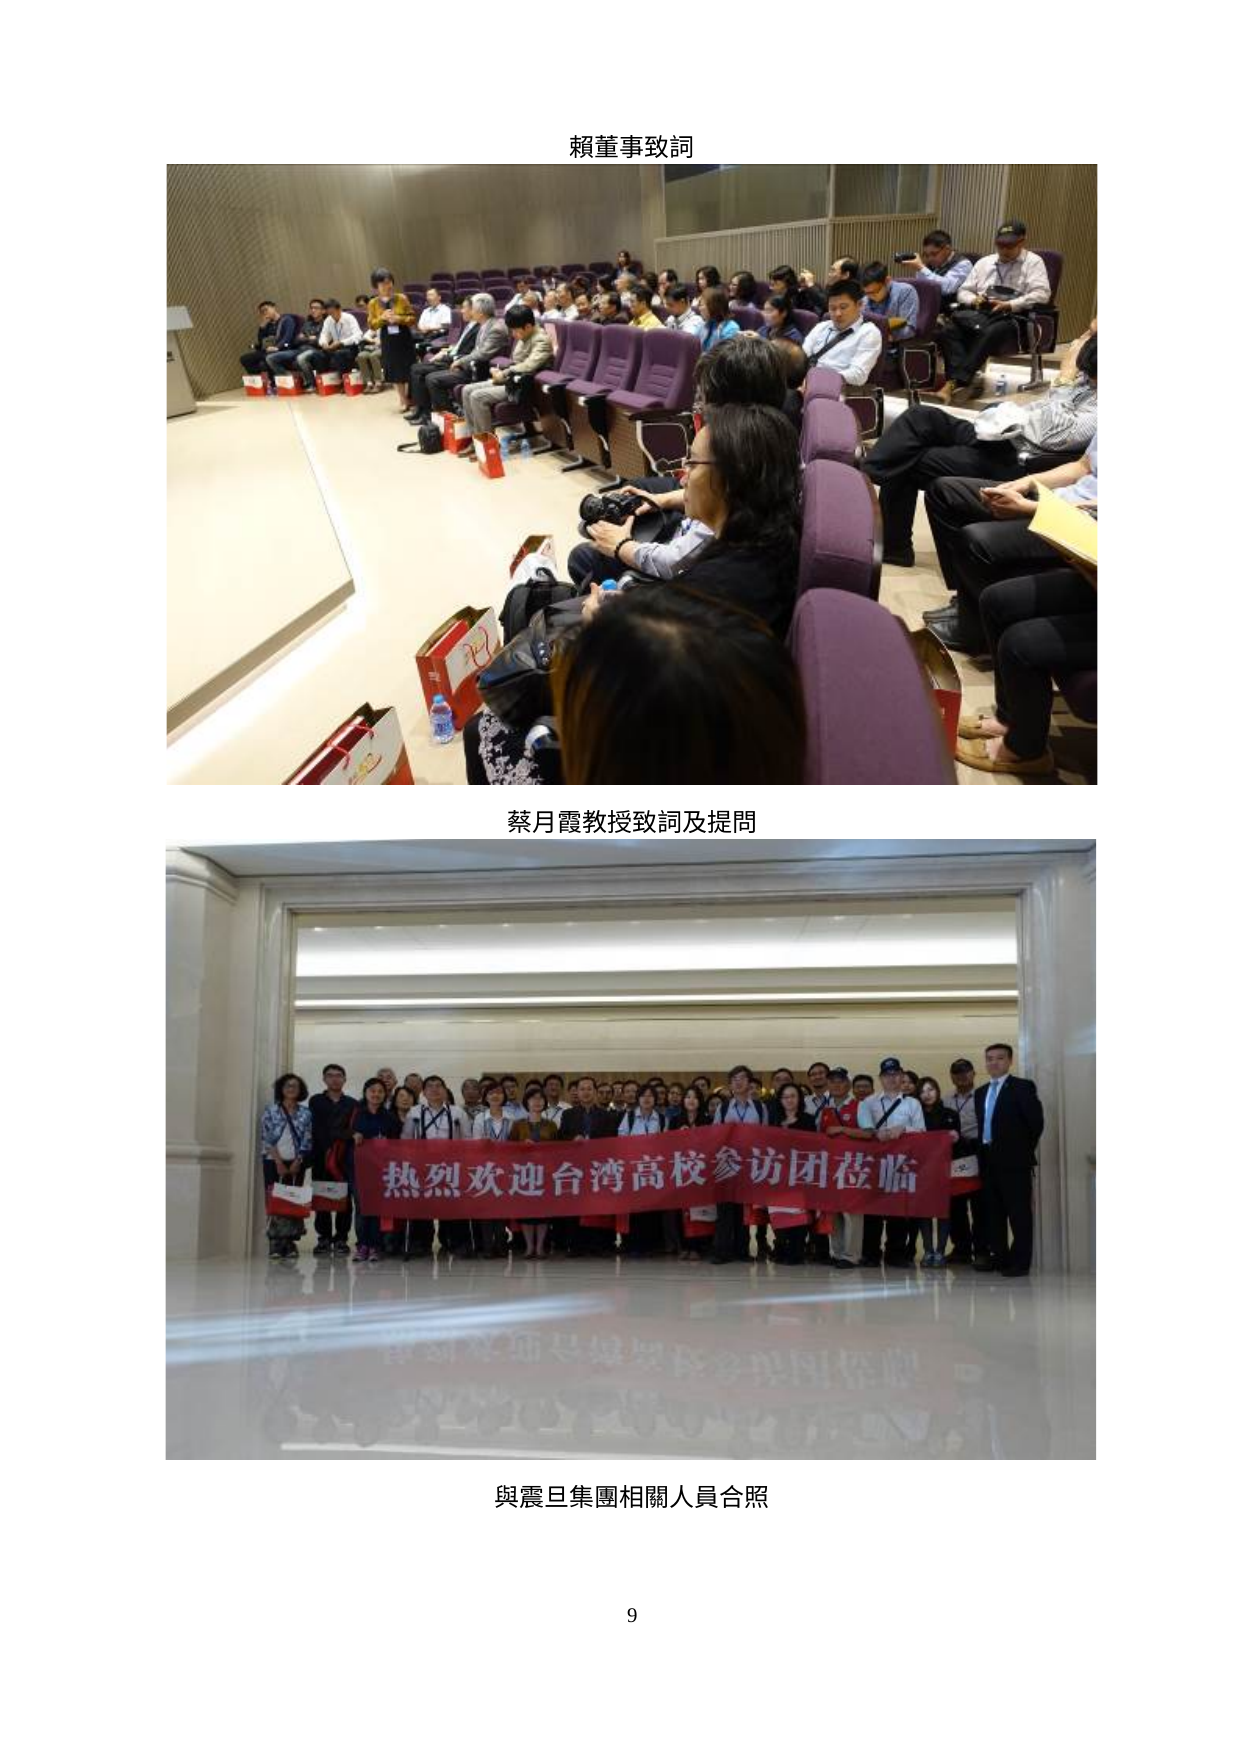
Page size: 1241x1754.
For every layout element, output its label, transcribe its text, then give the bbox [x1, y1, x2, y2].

picture [165, 839, 1097, 1460]
text 賴董事致詞 [165, 127, 1098, 164]
text 與震旦集團相關人員合照 [165, 1477, 1098, 1514]
text 蔡月霞教授致詞及提問 [165, 802, 1098, 839]
picture [166, 164, 1098, 785]
